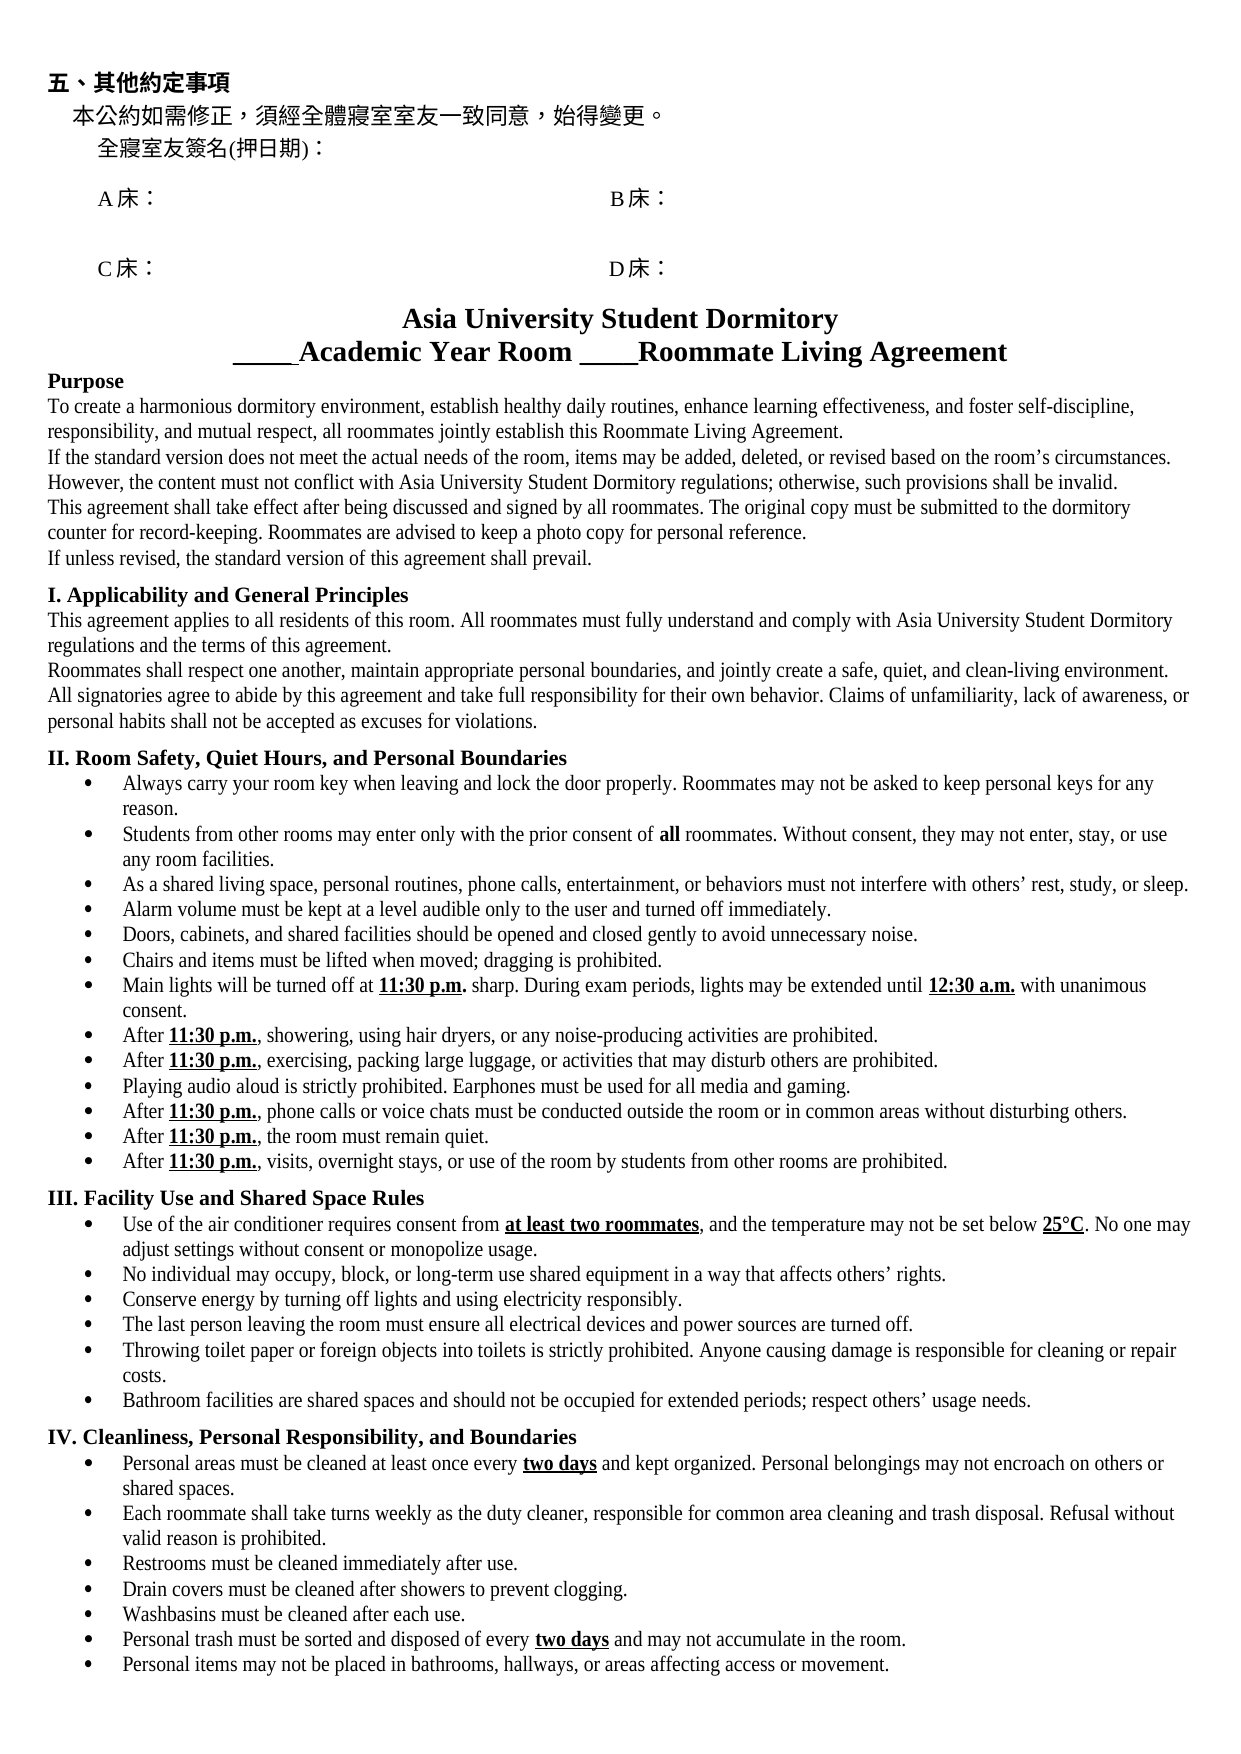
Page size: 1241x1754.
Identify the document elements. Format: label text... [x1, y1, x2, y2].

list The last person leaving the room must ensure all electrical devices and power sources are turned off. [85, 1311, 1193, 1337]
text If the standard version does not meet the actual needs of the room, items may be added, deleted, or revised based on the room’s circumstances. However, the content must not conflict with Asia University Student Dormitory regulations; otherwise, such provisions shall be invalid. [47, 444, 1193, 494]
text If unless revised, the standard version of this agreement shall prevail. [47, 544, 1193, 570]
text To create a harmonious dormitory environment, establish healthy daily routines, enhance learning effectiveness, and foster self-discipline, responsibility, and mutual respect, all roommates jointly establish this Roommate Living Agreement. [47, 393, 1193, 444]
list Chairs and items must be lifted when moved; dragging is prohibited. [85, 947, 1193, 972]
list Throwing toilet paper or foreign objects into toilets is strictly prohibited. Anyone causing damage is responsible for cleaning or repair costs. [85, 1337, 1193, 1387]
list Alarm volume must be kept at a level audible only to the user and turned off immediately. [85, 896, 1193, 921]
list Conserve energy by turning off lights and using electricity responsibly. [85, 1286, 1193, 1311]
list Restrooms must be cleaned immediately after use. [85, 1550, 1193, 1576]
text C床： D床： [97, 251, 1193, 282]
list After 11:30 p.m., visits, overnight stays, or use of the room by students from other rooms are prohibited. [85, 1148, 1193, 1173]
list Bathroom facilities are shared spaces and should not be occupied for extended periods; respect others’ usage needs. [85, 1387, 1193, 1412]
subtitle Asia University Student Dormitory [47, 301, 1193, 334]
list Use of the air conditioner requires consent from at least two roommates, and the temperature may not be set below 25°C. No one may adjust settings without consent or monopolize usage. [85, 1211, 1193, 1261]
list Playing audio aloud is strictly prohibited. Earphones must be used for all media and gaming. [85, 1073, 1193, 1098]
list After 11:30 p.m., the room must remain quiet. [85, 1123, 1193, 1148]
list Personal trash must be sorted and disposed of every two days and may not accumulate in the room. [85, 1626, 1193, 1651]
list Doors, cabinets, and shared facilities should be opened and closed gently to avoid unnecessary noise. [85, 921, 1193, 947]
subtitle IV. Cleanliness, Personal Responsibility, and Boundaries [47, 1424, 1193, 1449]
text This agreement applies to all residents of this room. All roommates must fully understand and comply with Asia University Student Dormitory regulations and the terms of this agreement. [47, 607, 1193, 657]
list Personal areas must be cleaned at least once every two days and kept organized. Personal belongings may not encroach on others or shared spaces. [85, 1449, 1193, 1500]
text Roommates shall respect one another, maintain appropriate personal boundaries, and jointly create a safe, quiet, and clean-living environment. [47, 657, 1193, 682]
list Main lights will be turned off at 11:30 p.m. sharp. During exam periods, lights may be extended until 12:30 a.m. with unanimous consent. [85, 972, 1193, 1022]
subtitle I. Applicability and General Principles [47, 582, 1193, 607]
list After 11:30 p.m., phone calls or voice chats must be conducted outside the room or in common areas without disturbing others. [85, 1098, 1193, 1123]
list Personal items may not be placed in bathrooms, hallways, or areas affecting access or movement. [85, 1651, 1193, 1676]
text All signatories agree to abide by this agreement and take full responsibility for their own behavior. Claims of unfamiliarity, lack of awareness, or personal habits shall not be accepted as excuses for violations. [47, 682, 1193, 733]
list Washbasins must be cleaned after each use. [85, 1601, 1193, 1626]
list As a shared living space, personal routines, phone calls, entertainment, or behaviors must not interfere with others’ rest, study, or sleep. [85, 871, 1193, 896]
list No individual may occupy, block, or long-term use shared equipment in a way that affects others’ rights. [85, 1261, 1193, 1286]
list After 11:30 p.m., exercising, packing large luggage, or activities that may disturb others are prohibited. [85, 1047, 1193, 1073]
list After 11:30 p.m., showering, using hair dryers, or any noise-producing activities are prohibited. [85, 1022, 1193, 1047]
subtitle II. Room Safety, Quiet Hours, and Personal Boundaries [47, 745, 1193, 770]
text 本公約如需修正，須經全體寢室室友一致同意，始得變更。 [72, 98, 1193, 131]
subtitle III. Facility Use and Shared Space Rules [47, 1185, 1193, 1211]
text 全寢室友簽名(押日期)： [97, 131, 1193, 163]
subtitle 五、其他約定事項 [47, 64, 1193, 98]
list Always carry your room key when leaving and lock the door properly. Roommates may not be asked to keep personal keys for any reason. [85, 770, 1193, 821]
text Purpose [47, 368, 1193, 393]
list Each roommate shall take turns weekly as the duty cleaner, responsible for common area cleaning and trash disposal. Refusal without valid reason is prohibited. [85, 1500, 1193, 1550]
subtitle ____ Academic Year Room ____Roommate Living Agreement [47, 334, 1193, 368]
text A床： B床： [97, 181, 1193, 213]
list Drain covers must be cleaned after showers to prevent clogging. [85, 1576, 1193, 1601]
list Students from other rooms may enter only with the prior consent of all roommates. Without consent, they may not enter, stay, or use any room facilities. [85, 821, 1193, 871]
text This agreement shall take effect after being discussed and signed by all roommates. The original copy must be submitted to the dormitory counter for record-keeping. Roommates are advised to keep a photo copy for personal reference. [47, 494, 1193, 544]
